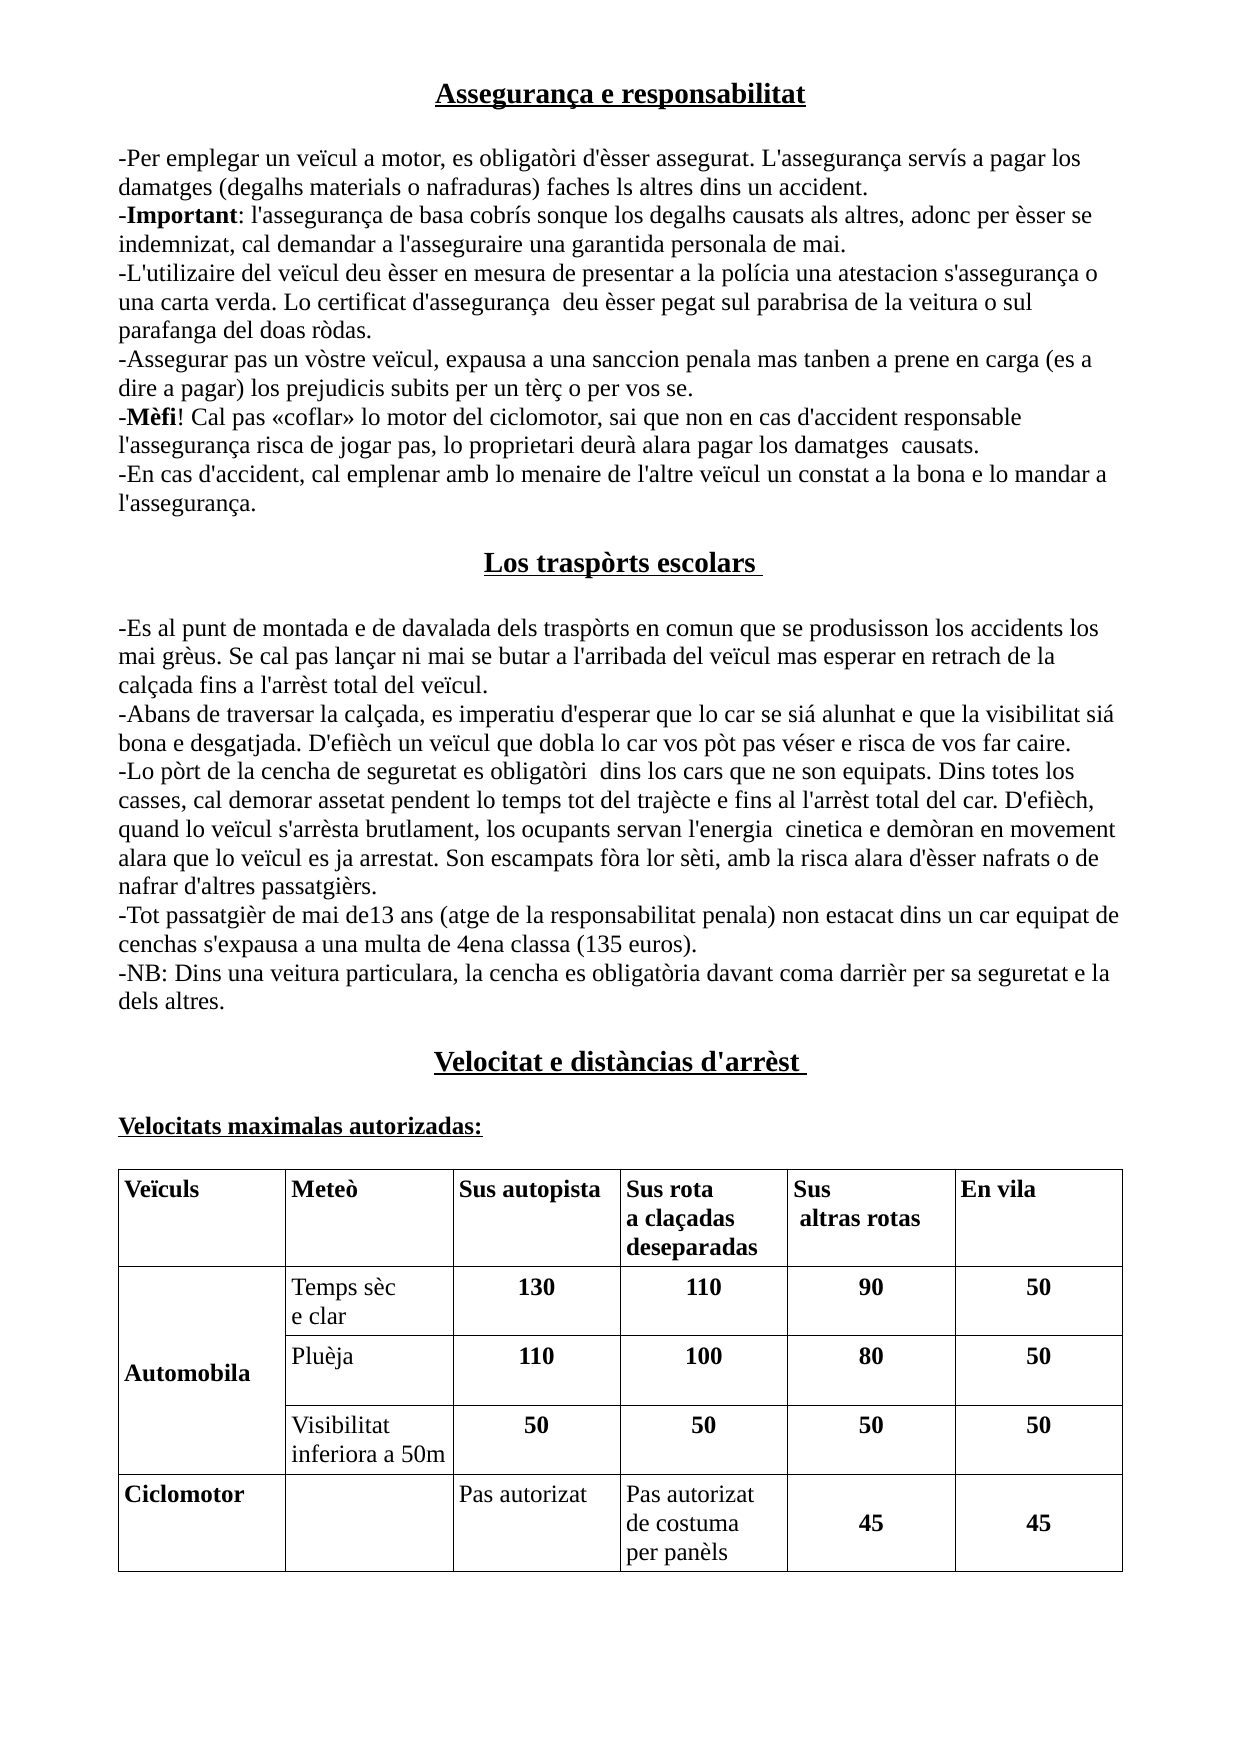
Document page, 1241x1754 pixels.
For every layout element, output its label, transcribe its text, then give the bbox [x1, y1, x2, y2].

text -Per emplegar un veïcul a motor, es obligatòri d'èsser assegurat. L'assegurança servís a pagar los damatges (degalhs materials o nafraduras) faches ls altres dins un accident. [118, 143, 1122, 201]
table_cell 110 [621, 1267, 787, 1335]
text -NB: Dins una veitura particulara, la cencha es obligatòria davant coma darrièr per sa seguretat e la dels altres. [118, 958, 1122, 1015]
table_header Veïculs [119, 1170, 285, 1266]
table_cell 50 [788, 1406, 955, 1473]
text -Mèfi! Cal pas «coflar» lo motor del ciclomotor, sai que non en cas d'accident responsable l'assegurança risca de jogar pas, lo proprietari deurà alara pagar los damatges causats. [118, 402, 1122, 459]
table_header Sus autopista [454, 1170, 620, 1266]
text Velocitat e distàncias d'arrèst [118, 1044, 1122, 1077]
table_cell 50 [956, 1336, 1122, 1404]
table_cell Pas autorizat [454, 1475, 620, 1571]
text Los traspòrts escolars [118, 546, 1122, 579]
table_cell 50 [956, 1267, 1122, 1335]
text Assegurança e responsabilitat [118, 76, 1122, 109]
text -Es al punt de montada e de davalada dels traspòrts en comun que se produsisson los accidents los mai grèus. Se cal pas lançar ni mai se butar a l'arribada del veïcul mas esperar en retrach de la calçada fins a l'arrèst total del veïcul. [118, 613, 1122, 699]
text -Important: l'assegurança de basa cobrís sonque los degalhs causats als altres, adonc per èsser se indemnizat, cal demandar a l'asseguraire una garantida personala de mai. [118, 201, 1122, 258]
table_cell 110 [454, 1336, 620, 1404]
table_cell 130 [454, 1267, 620, 1335]
table_header Sus rota a claçadas deseparadas [621, 1170, 787, 1266]
table_cell Ciclomotor [119, 1475, 285, 1571]
text -Lo pòrt de la cencha de seguretat es obligatòri dins los cars que ne son equipats. Dins totes los casses, cal demorar assetat pendent lo temps tot del trajècte e fins al l'arrèst total del car. D'efièch, quand lo veïcul s'arrèsta brutlament, los ocupants servan l'energia cinetica e demòran en movement alara que lo veïcul es ja arrestat. Son escampats fòra lor sèti, amb la risca alara d'èsser nafrats o de nafrar d'altres passatgièrs. [118, 756, 1122, 900]
table_cell Visibilitat inferiora a 50m [286, 1406, 453, 1473]
table_cell Pluèja [286, 1336, 453, 1404]
table_cell 80 [788, 1336, 955, 1404]
table_header Meteò [286, 1170, 453, 1266]
table_cell Pas autorizat de costuma per panèls [621, 1475, 787, 1571]
table_cell 50 [454, 1406, 620, 1473]
text -Abans de traversar la calçada, es imperatiu d'esperar que lo car se siá alunhat e que la visibilitat siá bona e desgatjada. D'efièch un veïcul que dobla lo car vos pòt pas véser e risca de vos far caire. [118, 699, 1122, 756]
table_cell Automobila [119, 1267, 285, 1473]
table_cell 100 [621, 1336, 787, 1404]
table_cell Temps sèc e clar [286, 1267, 453, 1335]
table_cell 45 [788, 1475, 955, 1571]
text -Tot passatgièr de mai de13 ans (atge de la responsabilitat penala) non estacat dins un car equipat de cenchas s'expausa a una multa de 4ena classa (135 euros). [118, 900, 1122, 958]
table_header En vila [956, 1170, 1122, 1266]
table_cell 45 [956, 1475, 1122, 1571]
text -En cas d'accident, cal emplenar amb lo menaire de l'altre veïcul un constat a la bona e lo mandar a l'assegurança. [118, 459, 1122, 517]
table_cell [286, 1475, 453, 1571]
text -Assegurar pas un vòstre veïcul, expausa a una sanccion penala mas tanben a prene en carga (es a dire a pagar) los prejudicis subits per un tèrç o per vos se. [118, 344, 1122, 402]
table_cell 50 [956, 1406, 1122, 1473]
table_cell 90 [788, 1267, 955, 1335]
text Velocitats maximalas autorizadas: [118, 1111, 1122, 1140]
table_cell 50 [621, 1406, 787, 1473]
table_header Sus altras rotas [788, 1170, 955, 1266]
text -L'utilizaire del veïcul deu èsser en mesura de presentar a la polícia una atestacion s'assegurança o una carta verda. Lo certificat d'assegurança deu èsser pegat sul parabrisa de la veitura o sul parafanga del doas ròdas. [118, 258, 1122, 344]
